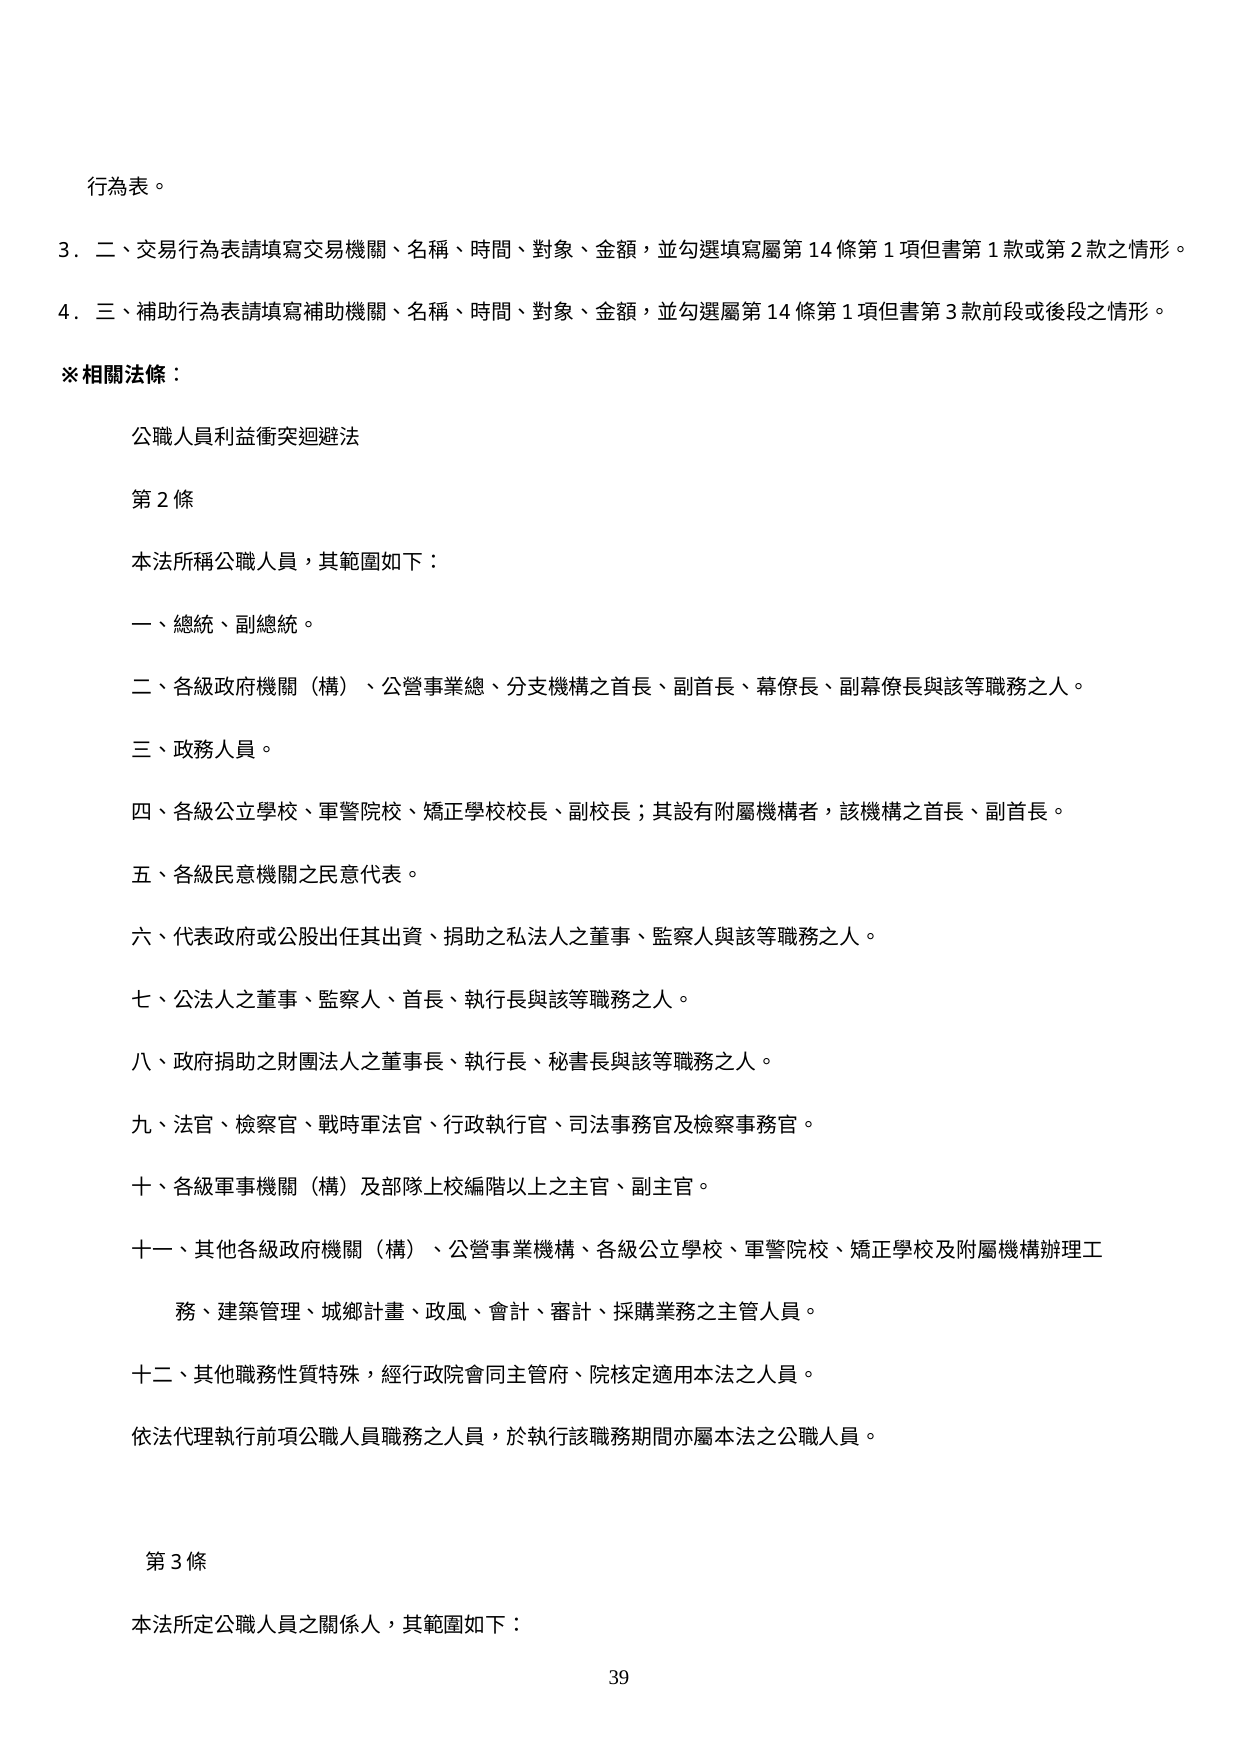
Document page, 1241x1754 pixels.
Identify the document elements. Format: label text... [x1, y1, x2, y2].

text 第3條 [57, 1519, 1200, 1581]
text 第2條 [131, 456, 1106, 519]
text 本法所定公職人員之關係人，其範圍如下： [131, 1581, 1106, 1644]
text 八、政府捐助之財團法人之董事長、執行長、秘書長與該等職務之人。 [131, 1019, 1106, 1081]
text 十一、其他各級政府機關（構）、公營事業機構、各級公立學校、軍警院校、矯正學校及附屬機構辦理工務、建築管理、城鄉計畫、政風、會計、審計、採購業務之主管人員。 [131, 1206, 1106, 1331]
text 4. 三、補助行為表請填寫補助機關、名稱、時間、對象、金額，並勾選屬第14條第1項但書第3款前段或後段之情形。 [57, 269, 1200, 331]
text 公職人員利益衝突迴避法 [131, 394, 1106, 456]
text 二、各級政府機關（構）、公營事業總、分支機構之首長、副首長、幕僚長、副幕僚長與該等職務之人。 [131, 644, 1106, 706]
text 本法所稱公職人員，其範圍如下： [131, 519, 1106, 581]
text 五、各級民意機關之民意代表。 [131, 831, 1106, 894]
text 七、公法人之董事、監察人、首長、執行長與該等職務之人。 [131, 956, 1106, 1019]
text 十、各級軍事機關（構）及部隊上校編階以上之主官、副主官。 [131, 1144, 1106, 1206]
text 一、總統、副總統。 [131, 581, 1106, 644]
text 九、法官、檢察官、戰時軍法官、行政執行官、司法事務官及檢察事務官。 [131, 1081, 1106, 1144]
text 行為表。 [28, 144, 1215, 206]
text 3. 二、交易行為表請填寫交易機關、名稱、時間、對象、金額，並勾選填寫屬第14條第1項但書第1款或第2款之情形。 [57, 206, 1200, 269]
text 四、各級公立學校、軍警院校、矯正學校校長、副校長；其設有附屬機構者，該機構之首長、副首長。 [131, 769, 1106, 831]
text 三、政務人員。 [131, 706, 1106, 769]
text 六、代表政府或公股出任其出資、捐助之私法人之董事、監察人與該等職務之人。 [131, 894, 1106, 956]
text 十二、其他職務性質特殊，經行政院會同主管府、院核定適用本法之人員。 [131, 1331, 1106, 1394]
text 依法代理執行前項公職人員職務之人員，於執行該職務期間亦屬本法之公職人員。 [131, 1394, 1106, 1456]
text ※相關法條： [57, 331, 1200, 394]
